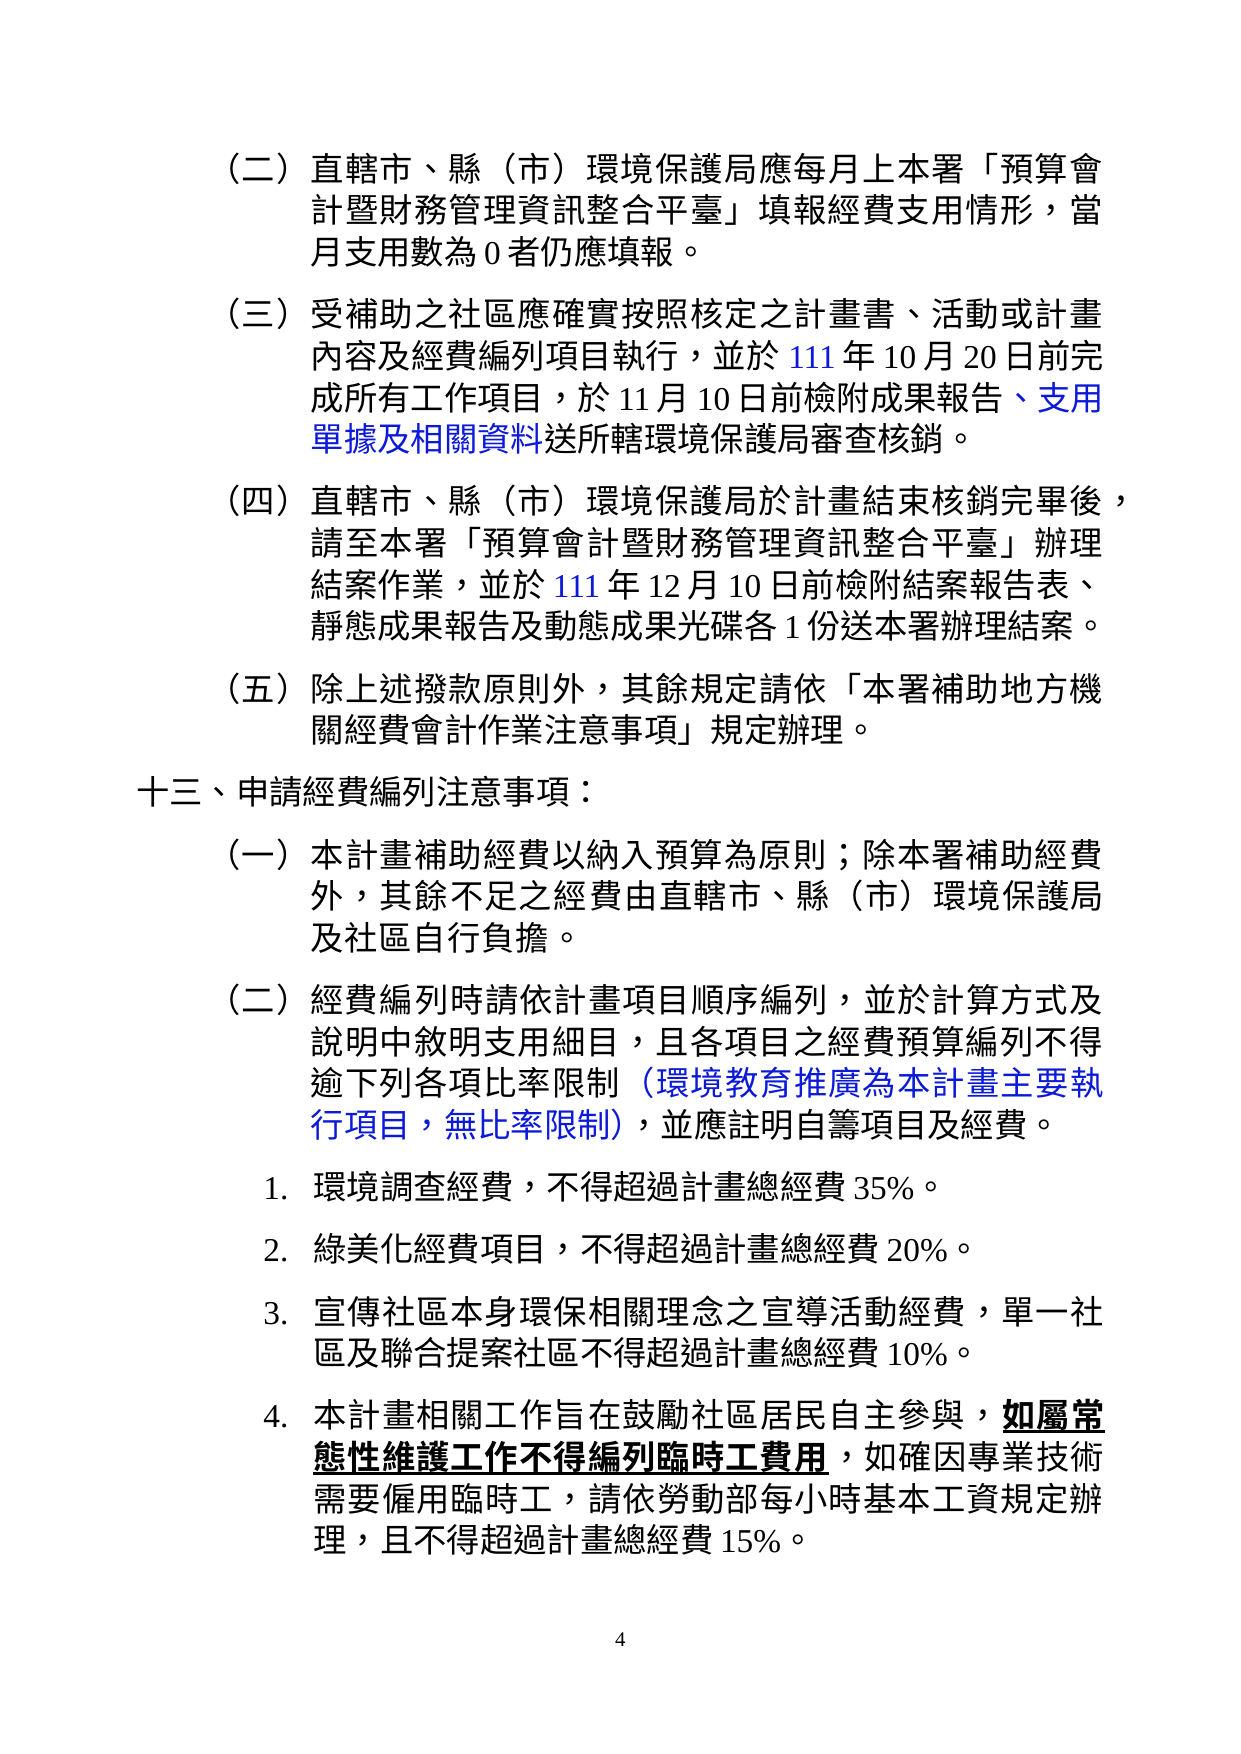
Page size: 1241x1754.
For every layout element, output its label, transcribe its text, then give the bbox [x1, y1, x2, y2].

text （三）受補助之社區應確實按照核定之計畫書、活動或計畫內容及經費編列項目執行，並於111年10月20日前完成所有工作項目，於11月10日前檢附成果報告、支用單據及相關資料送所轄環境保護局審查核銷。 [207, 293, 1104, 460]
text （二）經費編列時請依計畫項目順序編列，並於計算方式及說明中敘明支用細目，且各項目之經費預算編列不得逾下列各項比率限制（環境教育推廣為本計畫主要執行項目，無比率限制），並應註明自籌項目及經費。 [207, 979, 1104, 1146]
list 本計畫相關工作旨在鼓勵社區居民自主參與，如屬常態性維護工作不得編列臨時工費用，如確因專業技術需要僱用臨時工，請依勞動部每小時基本工資規定辦理，且不得超過計畫總經費15%。 [263, 1394, 1104, 1561]
list 宣傳社區本身環保相關理念之宣導活動經費，單一社區及聯合提案社區不得超過計畫總經費10%。 [263, 1291, 1104, 1374]
text 十三、申請經費編列注意事項： [136, 771, 1104, 813]
text （四）直轄市、縣（市）環境保護局於計畫結束核銷完畢後，請至本署「預算會計暨財務管理資訊整合平臺」辦理結案作業，並於111年12月10日前檢附結案報告表、靜態成果報告及動態成果光碟各1份送本署辦理結案。 [207, 480, 1104, 647]
text （一）本計畫補助經費以納入預算為原則；除本署補助經費外，其餘不足之經費由直轄市、縣（市）環境保護局及社區自行負擔。 [207, 834, 1104, 959]
text （二）直轄市、縣（市）環境保護局應每月上本署「預算會計暨財務管理資訊整合平臺」填報經費支用情形，當月支用數為0者仍應填報。 [207, 148, 1104, 273]
list 綠美化經費項目，不得超過計畫總經費20%。 [263, 1228, 1104, 1270]
text （五）除上述撥款原則外，其餘規定請依「本署補助地方機關經費會計作業注意事項」規定辦理。 [207, 668, 1104, 751]
list 環境調查經費，不得超過計畫總經費35%。 [263, 1166, 1104, 1208]
